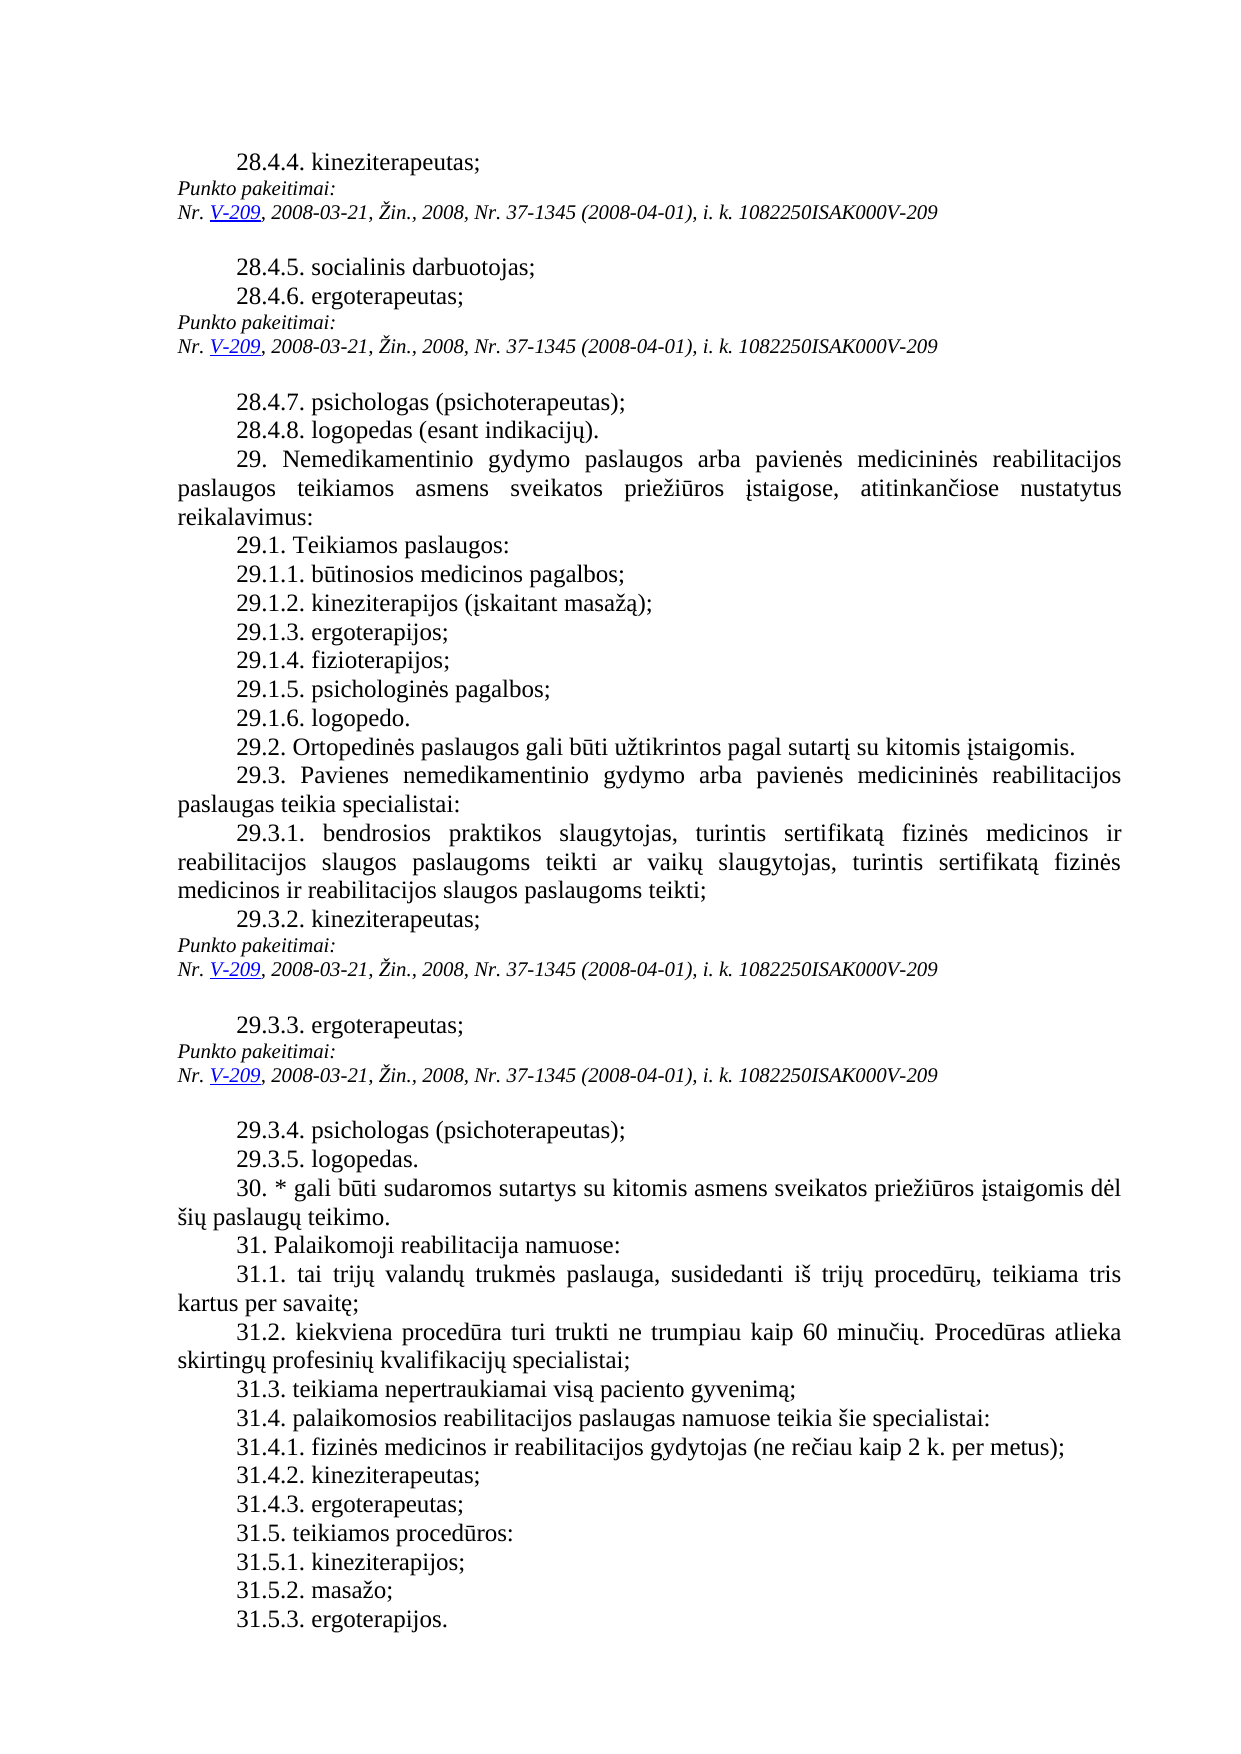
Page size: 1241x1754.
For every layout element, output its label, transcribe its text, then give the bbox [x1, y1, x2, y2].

text 29.3.3. ergoterapeutas; [177, 1010, 1122, 1039]
text 28.4.4. kineziterapeutas; [177, 147, 1122, 176]
text 28.4.6. ergoterapeutas; [177, 281, 1122, 310]
text 31.5.2. masažo; [177, 1576, 1122, 1604]
text 28.4.7. psichologas (psichoterapeutas); [177, 387, 1122, 416]
text 31.5. teikiamos procedūros: [177, 1518, 1122, 1547]
text 29.3. Pavienes nemedikamentinio gydymo arba pavienės medicininės reabilitacijos paslaugas teikia specialistai: [177, 761, 1122, 818]
text 28.4.8. logopedas (esant indikacijų). [177, 416, 1122, 444]
text 31.3. teikiama nepertraukiamai visą paciento gyvenimą; [177, 1374, 1122, 1403]
text 29.1.5. psichologinės pagalbos; [177, 674, 1122, 703]
text 29.1.6. logopedo. [177, 703, 1122, 732]
text 30. * gali būti sudaromos sutartys su kitomis asmens sveikatos priežiūros įstaigomis dėl šių paslaugų teikimo. [177, 1173, 1122, 1231]
text Nr. V-209, 2008-03-21, Žin., 2008, Nr. 37-1345 (2008-04-01), i. k. 1082250ISAK000V-209 [177, 1063, 1122, 1087]
text Punkto pakeitimai: [177, 310, 1122, 334]
text 28.4.5. socialinis darbuotojas; [177, 252, 1122, 281]
text Nr. V-209, 2008-03-21, Žin., 2008, Nr. 37-1345 (2008-04-01), i. k. 1082250ISAK000V-209 [177, 200, 1122, 224]
text Punkto pakeitimai: [177, 1039, 1122, 1063]
text 29.3.1. bendrosios praktikos slaugytojas, turintis sertifikatą fizinės medicinos ir reabilitacijos slaugos paslaugoms teikti ar vaikų slaugytojas, turintis sertifikatą fizinės medicinos ir reabilitacijos slaugos paslaugoms teikti; [177, 818, 1122, 904]
text Punkto pakeitimai: [177, 176, 1122, 200]
text 29.1.2. kineziterapijos (įskaitant masažą); [177, 588, 1122, 617]
text 29. Nemedikamentinio gydymo paslaugos arba pavienės medicininės reabilitacijos paslaugos teikiamos asmens sveikatos priežiūros įstaigose, atitinkančiose nustatytus reikalavimus: [177, 444, 1122, 531]
text Nr. V-209, 2008-03-21, Žin., 2008, Nr. 37-1345 (2008-04-01), i. k. 1082250ISAK000V-209 [177, 334, 1122, 358]
text 29.1.4. fizioterapijos; [177, 646, 1122, 674]
text 31.4. palaikomosios reabilitacijos paslaugas namuose teikia šie specialistai: [177, 1403, 1122, 1432]
text 31. Palaikomoji reabilitacija namuose: [177, 1231, 1122, 1259]
text Nr. V-209, 2008-03-21, Žin., 2008, Nr. 37-1345 (2008-04-01), i. k. 1082250ISAK000V-209 [177, 957, 1122, 981]
text 31.2. kiekviena procedūra turi trukti ne trumpiau kaip 60 minučių. Procedūras atlieka skirtingų profesinių kvalifikacijų specialistai; [177, 1317, 1122, 1374]
text 31.5.1. kineziterapijos; [177, 1547, 1122, 1576]
text 29.3.5. logopedas. [177, 1144, 1122, 1173]
text 31.1. tai trijų valandų trukmės paslauga, susidedanti iš trijų procedūrų, teikiama tris kartus per savaitę; [177, 1259, 1122, 1317]
text 29.2. Ortopedinės paslaugos gali būti užtikrintos pagal sutartį su kitomis įstaigomis. [177, 732, 1122, 761]
text 29.3.4. psichologas (psichoterapeutas); [177, 1116, 1122, 1144]
text 29.1. Teikiamos paslaugos: [177, 531, 1122, 559]
text 31.4.3. ergoterapeutas; [177, 1489, 1122, 1518]
text 31.4.2. kineziterapeutas; [177, 1461, 1122, 1489]
text 29.1.3. ergoterapijos; [177, 617, 1122, 646]
text 31.4.1. fizinės medicinos ir reabilitacijos gydytojas (ne rečiau kaip 2 k. per metus); [177, 1432, 1122, 1461]
text Punkto pakeitimai: [177, 933, 1122, 957]
text 31.5.3. ergoterapijos. [177, 1604, 1122, 1633]
text 29.3.2. kineziterapeutas; [177, 904, 1122, 933]
text 29.1.1. būtinosios medicinos pagalbos; [177, 559, 1122, 588]
